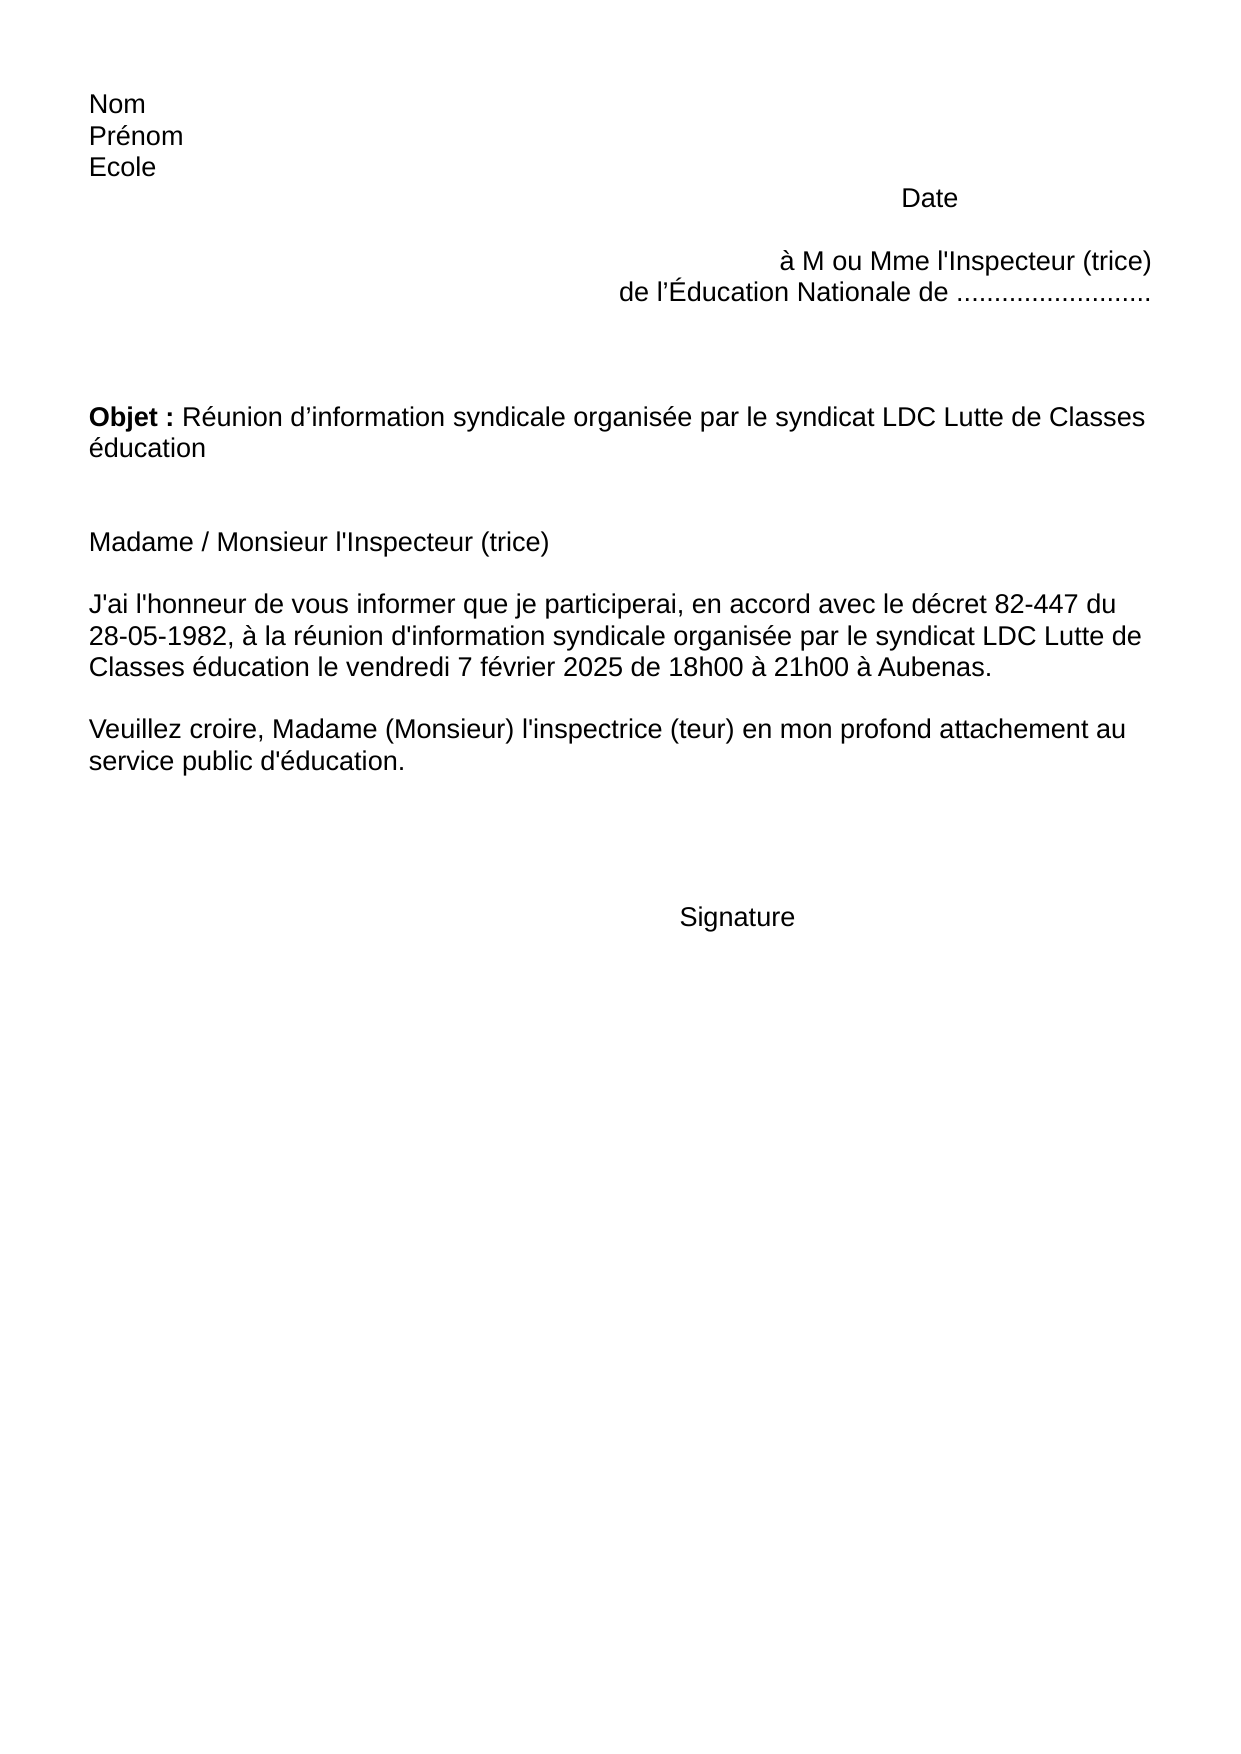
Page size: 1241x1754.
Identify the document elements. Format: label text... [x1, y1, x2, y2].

text Madame / Monsieur l'Inspecteur (trice) [88, 526, 1152, 557]
text Nom [88, 88, 1152, 120]
text Signature [88, 901, 1152, 932]
text Ecole [88, 151, 1152, 182]
text Prénom [88, 120, 1152, 151]
text Objet : Réunion d’information syndicale organisée par le syndicat LDC Lutte de Classes éducation [88, 401, 1152, 463]
text Date [88, 182, 1152, 213]
text Veuillez croire, Madame (Monsieur) l'inspectrice (teur) en mon profond attachement au service public d'éducation. [88, 713, 1152, 776]
text J'ai l'honneur de vous informer que je participerai, en accord avec le décret 82-447 du 28-05-1982, à la réunion d'information syndicale organisée par le syndicat LDC Lutte de Classes éducation le vendredi 7 février 2025 de 18h00 à 21h00 à Aubenas. [88, 588, 1152, 682]
text de l’Éducation Nationale de .......................... [88, 276, 1152, 307]
text à M ou Mme l'Inspecteur (trice) [88, 245, 1152, 276]
